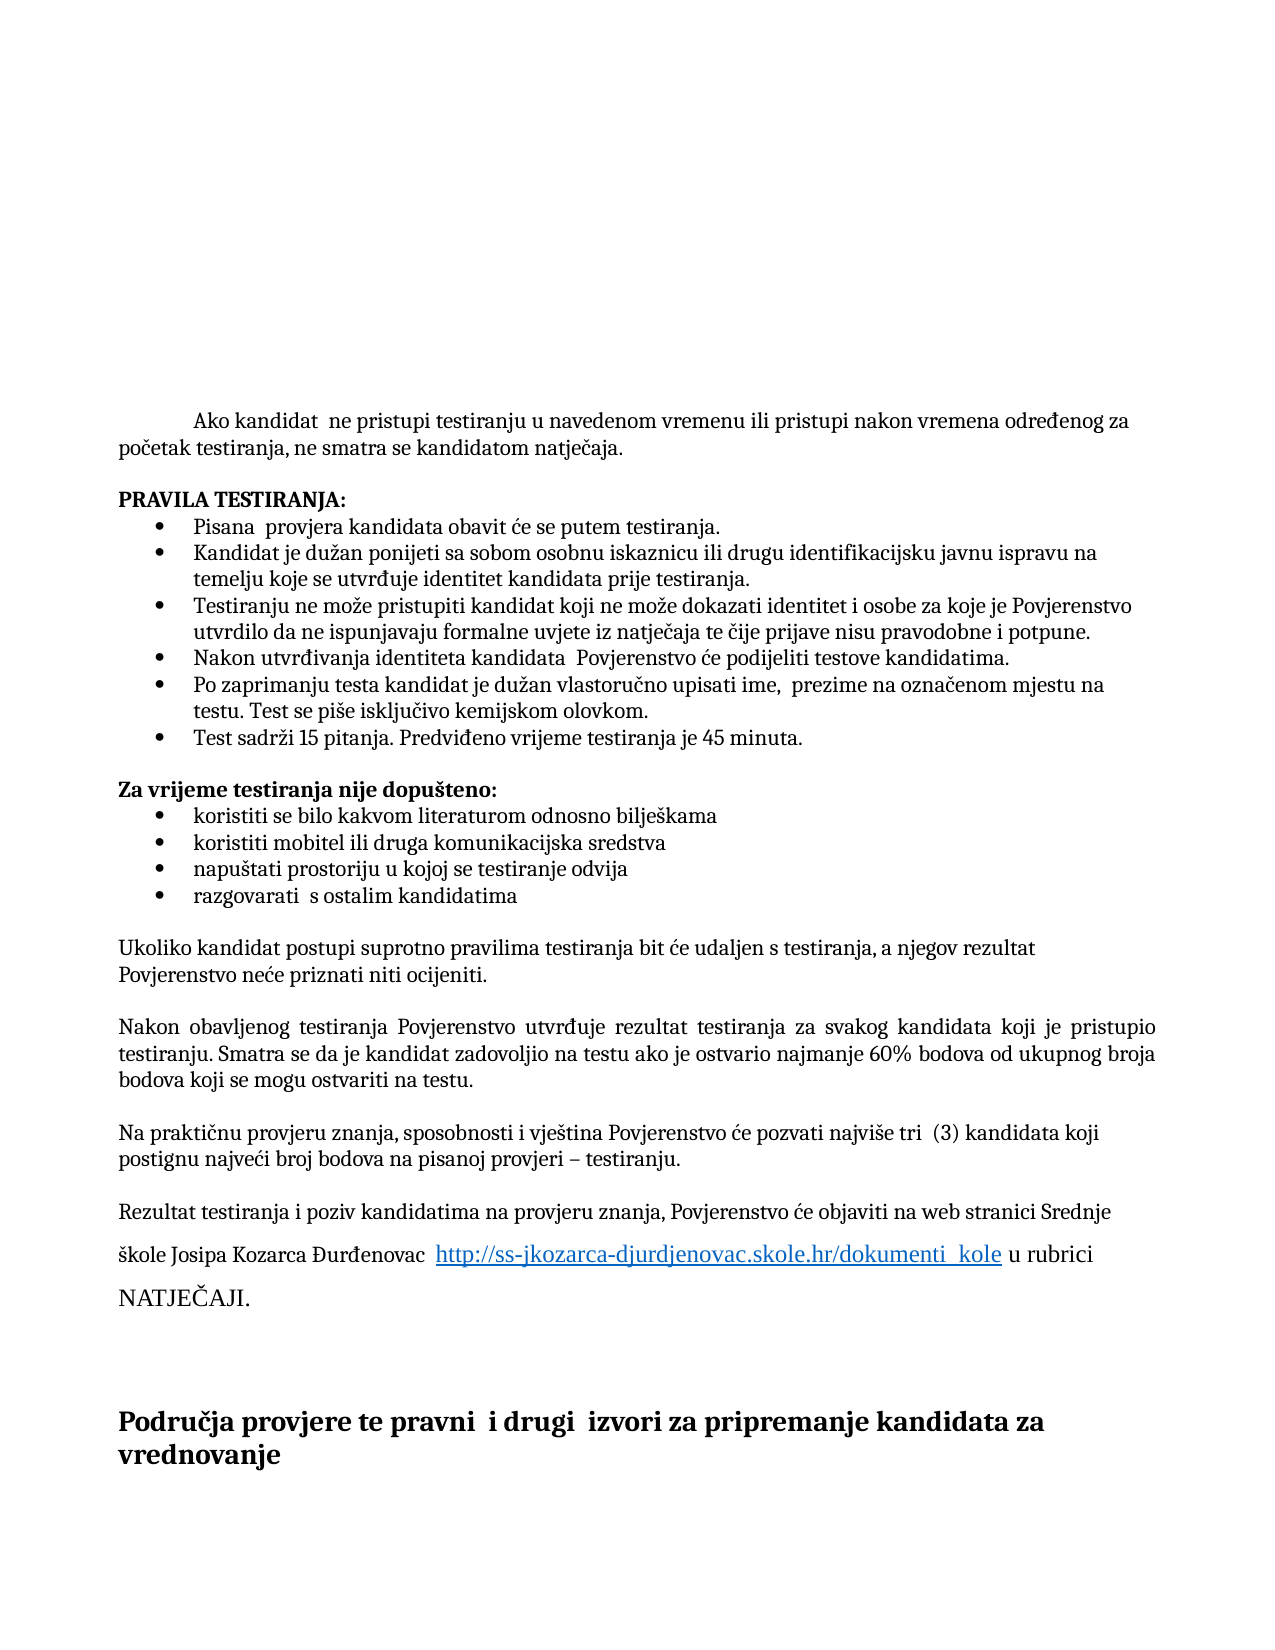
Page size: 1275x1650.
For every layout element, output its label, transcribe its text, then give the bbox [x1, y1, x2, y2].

list Po zaprimanju testa kandidat je dužan vlastoručno upisati ime, prezime na označenom mjestu na testu. Test se piše isključivo kemijskom olovkom. [156, 672, 1157, 724]
text PRAVILA TESTIRANJA: [118, 487, 1157, 513]
list koristiti se bilo kakvom literaturom odnosno bilješkama [156, 803, 1157, 830]
text Nakon obavljenog testiranja Povjerenstvo utvrđuje rezultat testiranja za svakog kandidata koji je pristupio testiranju. Smatra se da je kandidat zadovoljio na testu ako je ostvario najmanje 60% bodova od ukupnog broja bodova koji se mogu ostvariti na testu. [118, 1014, 1157, 1093]
list Testiranju ne može pristupiti kandidat koji ne može dokazati identitet i osobe za koje je Povjerenstvo utvrdilo da ne ispunjavaju formalne uvjete iz natječaja te čije prijave nisu pravodobne i potpune. [156, 592, 1157, 645]
text Na praktičnu provjeru znanja, sposobnosti i vještina Povjerenstvo će pozvati najviše tri (3) kandidata koji postignu najveći broj bodova na pisanoj provjeri – testiranju. [118, 1119, 1157, 1172]
list Kandidat je dužan ponijeti sa sobom osobnu iskaznicu ili drugu identifikacijsku javnu ispravu na temelju koje se utvrđuje identitet kandidata prije testiranja. [156, 540, 1157, 592]
list razgovarati s ostalim kandidatima [156, 882, 1157, 909]
text Za vrijeme testiranja nije dopušteno: [118, 777, 1157, 803]
list koristiti mobitel ili druga komunikacijska sredstva [156, 830, 1157, 856]
text Rezultat testiranja i poziv kandidatima na provjeru znanja, Povjerenstvo će objaviti na web stranici Srednje škole Josipa Kozarca Đurđenovac http://ss-jkozarca-djurdjenovac.skole.hr/dokumenti_kole u rubrici NATJEČAJI. [118, 1199, 1157, 1312]
text Ako kandidat ne pristupi testiranju u navedenom vremenu ili pristupi nakon vremena određenog za početak testiranja, ne smatra se kandidatom natječaja. [118, 408, 1157, 461]
text Područja provjere te pravni i drugi izvori za pripremanje kandidata za vrednovanje [118, 1405, 1157, 1472]
list Nakon utvrđivanja identiteta kandidata Povjerenstvo će podijeliti testove kandidatima. [156, 645, 1157, 672]
text Ukoliko kandidat postupi suprotno pravilima testiranja bit će udaljen s testiranja, a njegov rezultat Povjerenstvo neće priznati niti ocijeniti. [118, 935, 1157, 988]
list Test sadrži 15 pitanja. Predviđeno vrijeme testiranja je 45 minuta. [156, 724, 1157, 751]
list Pisana provjera kandidata obavit će se putem testiranja. [156, 513, 1157, 540]
list napuštati prostoriju u kojoj se testiranje odvija [156, 856, 1157, 882]
